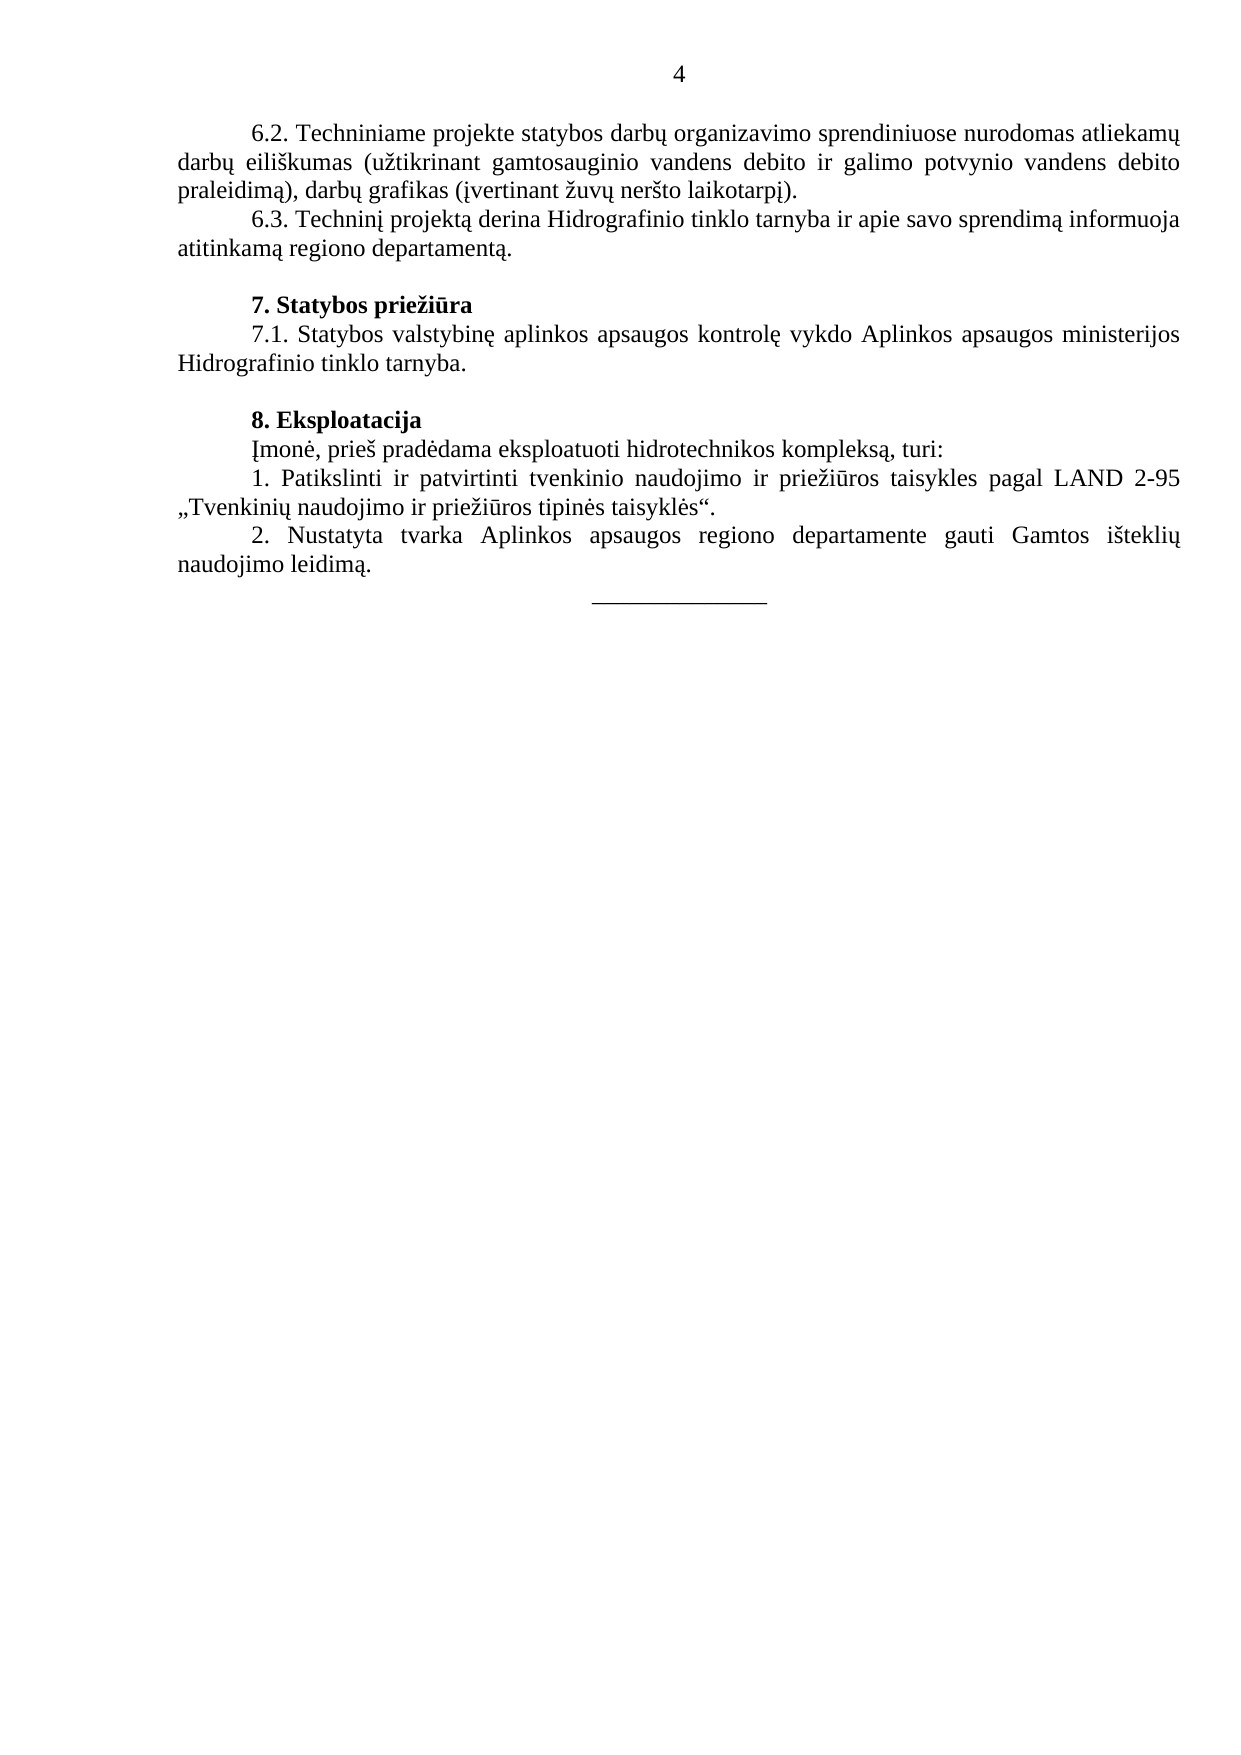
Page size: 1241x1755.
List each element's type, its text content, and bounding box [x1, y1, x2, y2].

text 1. Patikslinti ir patvirtinti tvenkinio naudojimo ir priežiūros taisykles pagal LAND 2-95 „Tvenkinių naudojimo ir priežiūros tipinės taisyklės“. [177, 463, 1181, 521]
text 7. Statybos priežiūra [177, 291, 1181, 319]
text ______________ [177, 578, 1181, 607]
text 8. Eksploatacija [177, 406, 1181, 434]
text Įmonė, prieš pradėdama eksploatuoti hidrotechnikos kompleksą, turi: [177, 434, 1181, 463]
text 7.1. Statybos valstybinę aplinkos apsaugos kontrolę vykdo Aplinkos apsaugos ministerijos Hidrografinio tinklo tarnyba. [177, 319, 1181, 377]
text 6.2. Techniniame projekte statybos darbų organizavimo sprendiniuose nurodomas atliekamų darbų eiliškumas (užtikrinant gamtosauginio vandens debito ir galimo potvynio vandens debito praleidimą), darbų grafikas (įvertinant žuvų neršto laikotarpį). [177, 118, 1181, 204]
text 2. Nustatyta tvarka Aplinkos apsaugos regiono departamente gauti Gamtos išteklių naudojimo leidimą. [177, 521, 1181, 578]
text 6.3. Techninį projektą derina Hidrografinio tinklo tarnyba ir apie savo sprendimą informuoja atitinkamą regiono departamentą. [177, 204, 1181, 262]
